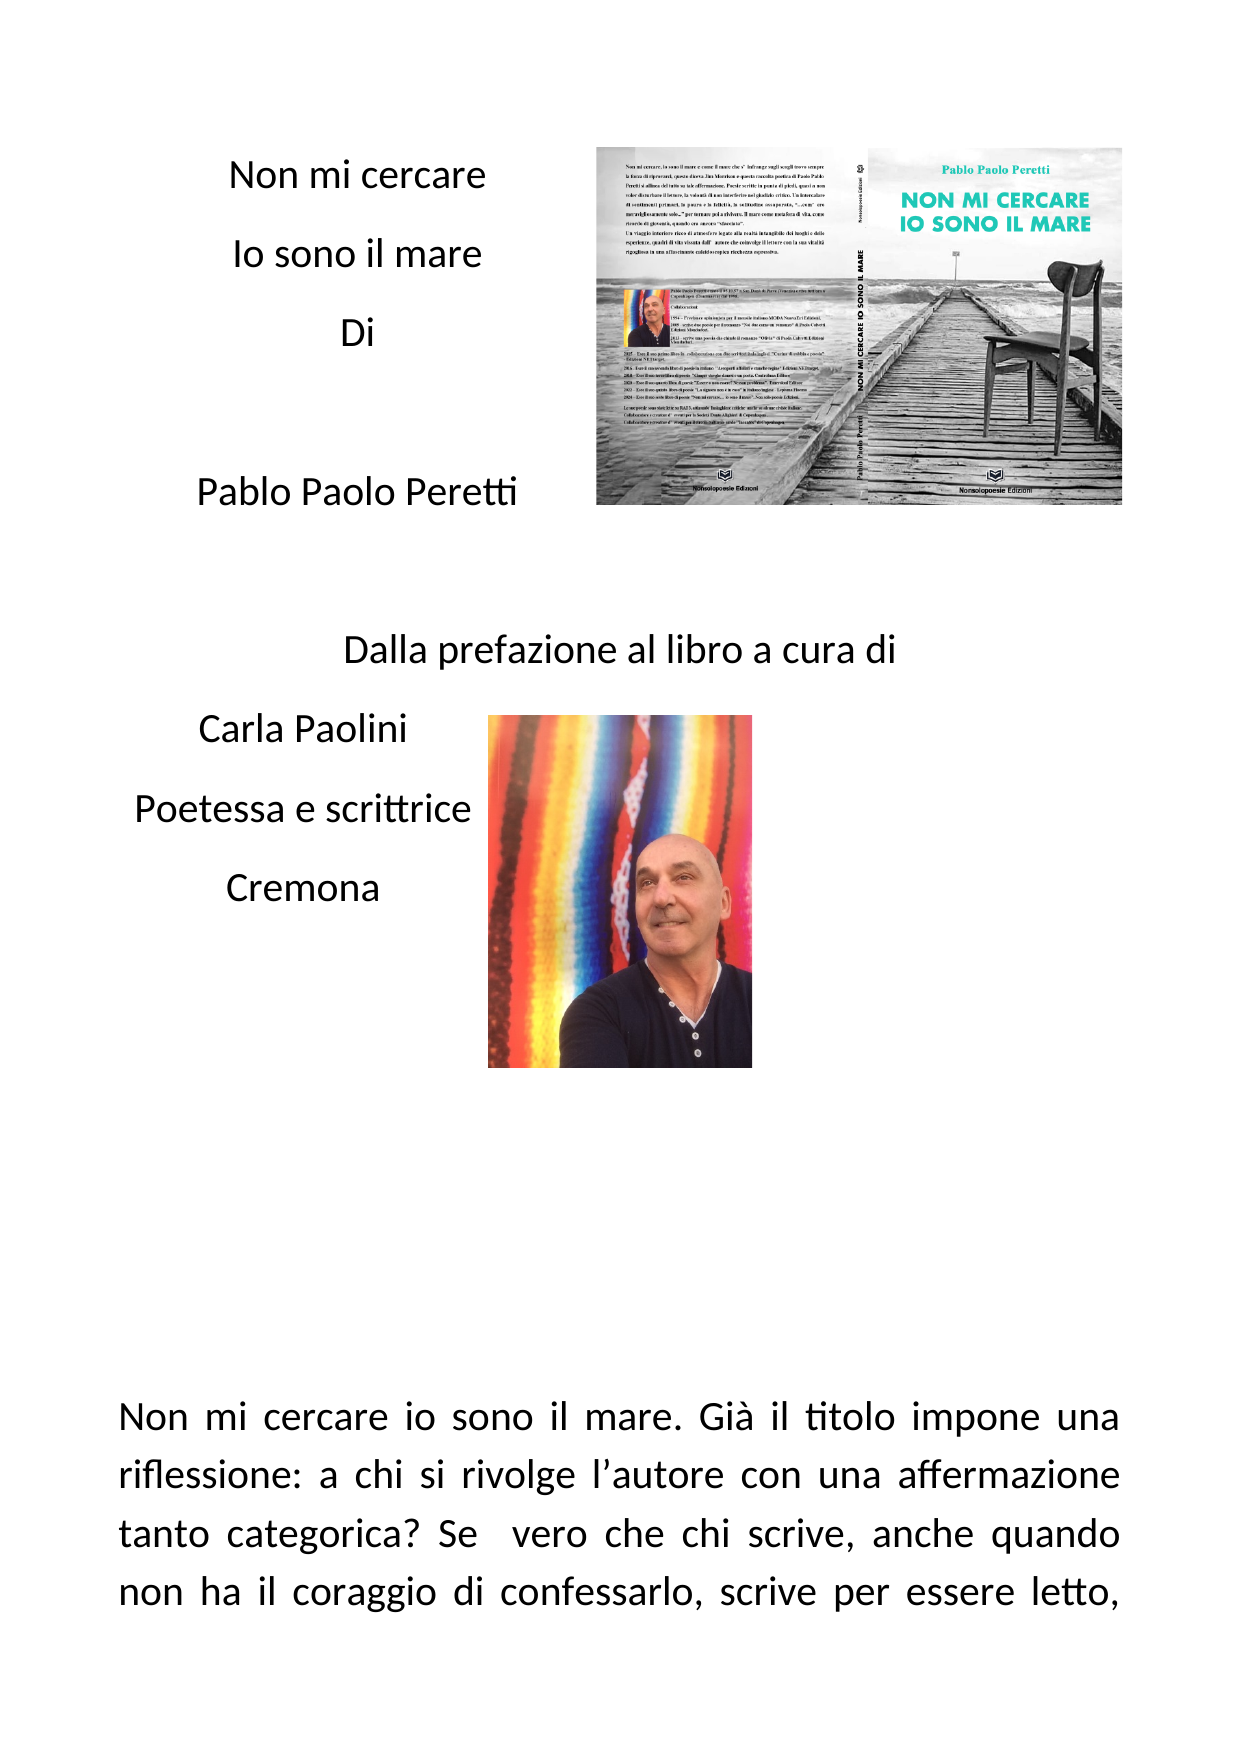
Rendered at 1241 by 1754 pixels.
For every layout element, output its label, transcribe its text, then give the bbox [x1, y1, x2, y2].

text Poetessa e scrittrice [118, 782, 488, 833]
text [753, 861, 1122, 912]
text Non mi cercare [118, 148, 596, 198]
text Carla Paolini [118, 702, 1122, 753]
text Non mi cercare io sono il mare. Già il titolo impone una riflessione: a chi si rivolge l’autore con una affermazione tanto categorica? Se vero che chi scrive, anche quando non ha il coraggio di confessarlo, scrive per essere letto, [118, 1390, 1122, 1616]
text Pablo Paolo Peretti [118, 465, 1122, 516]
text Cremona [118, 861, 488, 912]
text Di [118, 306, 596, 357]
text Io sono il mare [118, 227, 596, 278]
text [753, 782, 1122, 833]
text Dalla prefazione al libro a cura di [118, 623, 1122, 674]
